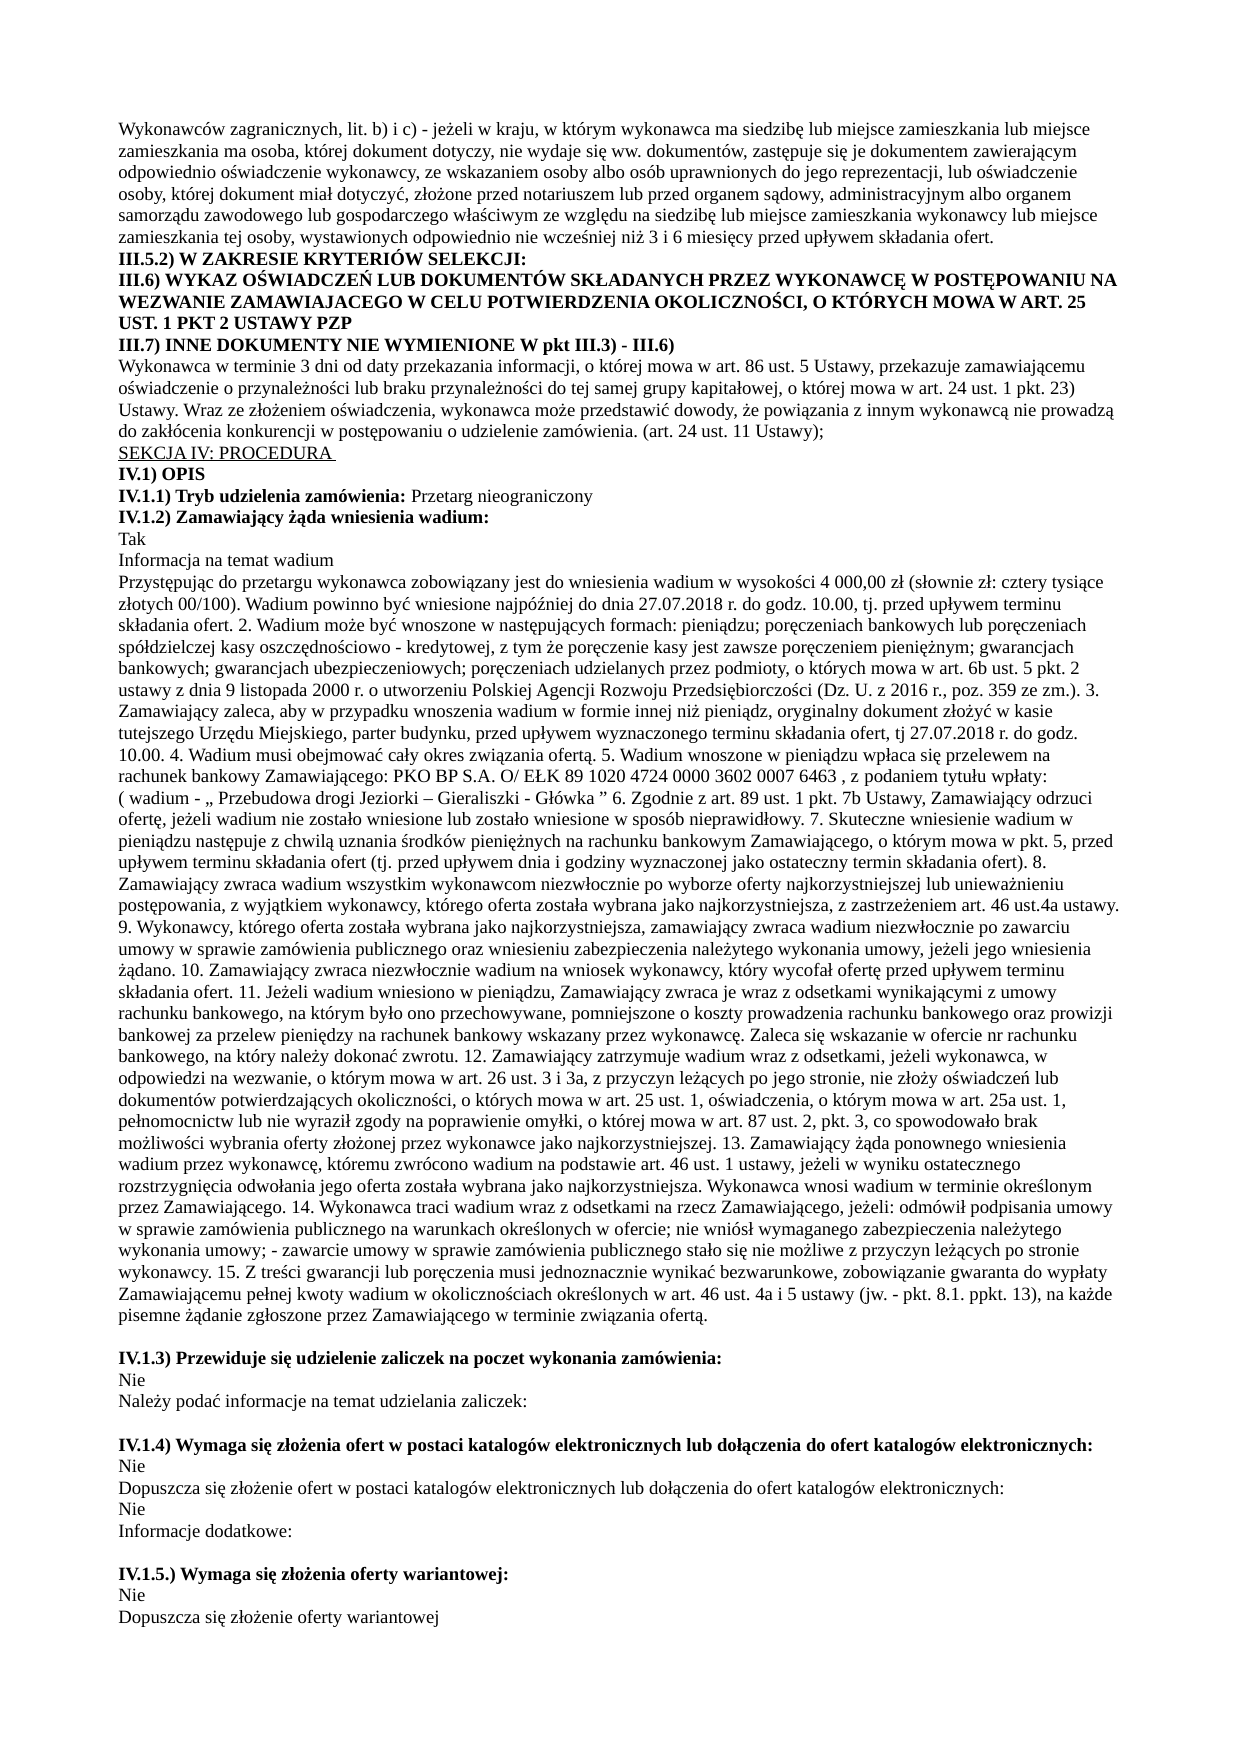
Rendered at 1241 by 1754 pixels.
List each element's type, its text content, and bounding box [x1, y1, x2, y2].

text IV.1.3) Przewiduje się udzielenie zaliczek na poczet wykonania zamówienia: [118, 1326, 1122, 1369]
text Wykonawców zagranicznych, lit. b) i c) - jeżeli w kraju, w którym wykonawca ma siedzibę lub miejsce zamieszkania lub miejsce zamieszkania ma osoba, której dokument dotyczy, nie wydaje się ww. dokumentów, zastępuje się je dokumentem zawierającym odpowiednio oświadczenie wykonawcy, ze wskazaniem osoby albo osób uprawnionych do jego reprezentacji, lub oświadczenie osoby, której dokument miał dotyczyć, złożone przed notariuszem lub przed organem sądowy, administracyjnym albo organem samorządu zawodowego lub gospodarczego właściwym ze względu na siedzibę lub miejsce zamieszkania wykonawcy lub miejsce zamieszkania tej osoby, wystawionych odpowiednio nie wcześniej niż 3 i 6 miesięcy przed upływem składania ofert. III.5.2) W ZAKRESIE KRYTERIÓW SELEKCJI: [118, 118, 1122, 269]
text Wykonawca w terminie 3 dni od daty przekazania informacji, o której mowa w art. 86 ust. 5 Ustawy, przekazuje zamawiającemu oświadczenie o przynależności lub braku przynależności do tej samej grupy kapitałowej, o której mowa w art. 24 ust. 1 pkt. 23) Ustawy. Wraz ze złożeniem oświadczenia, wykonawca może przedstawić dowody, że powiązania z innym wykonawcą nie prowadzą do zakłócenia konkurencji w postępowaniu o udzielenie zamówienia. (art. 24 ust. 11 Ustawy); [118, 355, 1122, 442]
text III.7) INNE DOKUMENTY NIE WYMIENIONE W pkt III.3) - III.6) [118, 334, 1122, 355]
text SEKCJA IV: PROCEDURA [118, 442, 1122, 463]
text IV.1.4) Wymaga się złożenia ofert w postaci katalogów elektronicznych lub dołączenia do ofert katalogów elektronicznych: [118, 1412, 1122, 1455]
text Nie Należy podać informacje na temat udzielania zaliczek: [118, 1369, 1122, 1412]
text Nie Dopuszcza się złożenie ofert w postaci katalogów elektronicznych lub dołączenia do ofert katalogów elektronicznych: Nie Informacje dodatkowe: [118, 1455, 1122, 1541]
text IV.1) OPIS IV.1.1) Tryb udzielenia zamówienia: Przetarg nieograniczony IV.1.2) Zamawiający żąda wniesienia wadium: [118, 463, 1122, 528]
text Nie Dopuszcza się złożenie oferty wariantowej [118, 1584, 1122, 1627]
text Tak Informacja na temat wadium Przystępując do przetargu wykonawca zobowiązany jest do wniesienia wadium w wysokości 4 000,00 zł (słownie zł: cztery tysiące złotych 00/100). Wadium powinno być wniesione najpóźniej do dnia 27.07.2018 r. do godz. 10.00, tj. przed upływem terminu składania ofert. 2. Wadium może być wnoszone w następujących formach: pieniądzu; poręczeniach bankowych lub poręczeniach spółdzielczej kasy oszczędnościowo - kredytowej, z tym że poręczenie kasy jest zawsze poręczeniem pieniężnym; gwarancjach bankowych; gwarancjach ubezpieczeniowych; poręczeniach udzielanych przez podmioty, o których mowa w art. 6b ust. 5 pkt. 2 ustawy z dnia 9 listopada 2000 r. o utworzeniu Polskiej Agencji Rozwoju Przedsiębiorczości (Dz. U. z 2016 r., poz. 359 ze zm.). 3. Zamawiający zaleca, aby w przypadku wnoszenia wadium w formie innej niż pieniądz, oryginalny dokument złożyć w kasie tutejszego Urzędu Miejskiego, parter budynku, przed upływem wyznaczonego terminu składania ofert, tj 27.07.2018 r. do godz. 10.00. 4. Wadium musi obejmować cały okres związania ofertą. 5. Wadium wnoszone w pieniądzu wpłaca się przelewem na rachunek bankowy Zamawiającego: PKO BP S.A. O/ EŁK 89 1020 4724 0000 3602 0007 6463 , z podaniem tytułu wpłaty: ( wadium - „ Przebudowa drogi Jeziorki – Gieraliszki - Główka ” 6. Zgodnie z art. 89 ust. 1 pkt. 7b Ustawy, Zamawiający odrzuci ofertę, jeżeli wadium nie zostało wniesione lub zostało wniesione w sposób nieprawidłowy. 7. Skuteczne wniesienie wadium w pieniądzu następuje z chwilą uznania środków pieniężnych na rachunku bankowym Zamawiającego, o którym mowa w pkt. 5, przed upływem terminu składania ofert (tj. przed upływem dnia i godziny wyznaczonej jako ostateczny termin składania ofert). 8. Zamawiający zwraca wadium wszystkim wykonawcom niezwłocznie po wyborze oferty najkorzystniejszej lub unieważnieniu postępowania, z wyjątkiem wykonawcy, którego oferta została wybrana jako najkorzystniejsza, z zastrzeżeniem art. 46 ust.4a ustawy. 9. Wykonawcy, którego oferta została wybrana jako najkorzystniejsza, zamawiający zwraca wadium niezwłocznie po zawarciu umowy w sprawie zamówienia publicznego oraz wniesieniu zabezpieczenia należytego wykonania umowy, jeżeli jego wniesienia żądano. 10. Zamawiający zwraca niezwłocznie wadium na wniosek wykonawcy, który wycofał ofertę przed upływem terminu składania ofert. 11. Jeżeli wadium wniesiono w pieniądzu, Zamawiający zwraca je wraz z odsetkami wynikającymi z umowy rachunku bankowego, na którym było ono przechowywane, pomniejszone o koszty prowadzenia rachunku bankowego oraz prowizji bankowej za przelew pieniędzy na rachunek bankowy wskazany przez wykonawcę. Zaleca się wskazanie w ofercie nr rachunku bankowego, na który należy dokonać zwrotu. 12. Zamawiający zatrzymuje wadium wraz z odsetkami, jeżeli wykonawca, w odpowiedzi na wezwanie, o którym mowa w art. 26 ust. 3 i 3a, z przyczyn leżących po jego stronie, nie złoży oświadczeń lub dokumentów potwierdzających okoliczności, o których mowa w art. 25 ust. 1, oświadczenia, o którym mowa w art. 25a ust. 1, pełnomocnictw lub nie wyraził zgody na poprawienie omyłki, o której mowa w art. 87 ust. 2, pkt. 3, co spowodowało brak możliwości wybrania oferty złożonej przez wykonawce jako najkorzystniejszej. 13. Zamawiający żąda ponownego wniesienia wadium przez wykonawcę, któremu zwrócono wadium na podstawie art. 46 ust. 1 ustawy, jeżeli w wyniku ostatecznego rozstrzygnięcia odwołania jego oferta została wybrana jako najkorzystniejsza. Wykonawca wnosi wadium w terminie określonym przez Zamawiającego. 14. Wykonawca traci wadium wraz z odsetkami na rzecz Zamawiającego, jeżeli: odmówił podpisania umowy w sprawie zamówienia publicznego na warunkach określonych w ofercie; nie wniósł wymaganego zabezpieczenia należytego wykonania umowy; - zawarcie umowy w sprawie zamówienia publicznego stało się nie możliwe z przyczyn leżących po stronie wykonawcy. 15. Z treści gwarancji lub poręczenia musi jednoznacznie wynikać bezwarunkowe, zobowiązanie gwaranta do wypłaty Zamawiającemu pełnej kwoty wadium w okolicznościach określonych w art. 46 ust. 4a i 5 ustawy (jw. - pkt. 8.1. ppkt. 13), na każde pisemne żądanie zgłoszone przez Zamawiającego w terminie związania ofertą. [118, 528, 1122, 1326]
text IV.1.5.) Wymaga się złożenia oferty wariantowej: [118, 1541, 1122, 1584]
text III.6) WYKAZ OŚWIADCZEŃ LUB DOKUMENTÓW SKŁADANYCH PRZEZ WYKONAWCĘ W POSTĘPOWANIU NA WEZWANIE ZAMAWIAJACEGO W CELU POTWIERDZENIA OKOLICZNOŚCI, O KTÓRYCH MOWA W ART. 25 UST. 1 PKT 2 USTAWY PZP [118, 269, 1122, 334]
